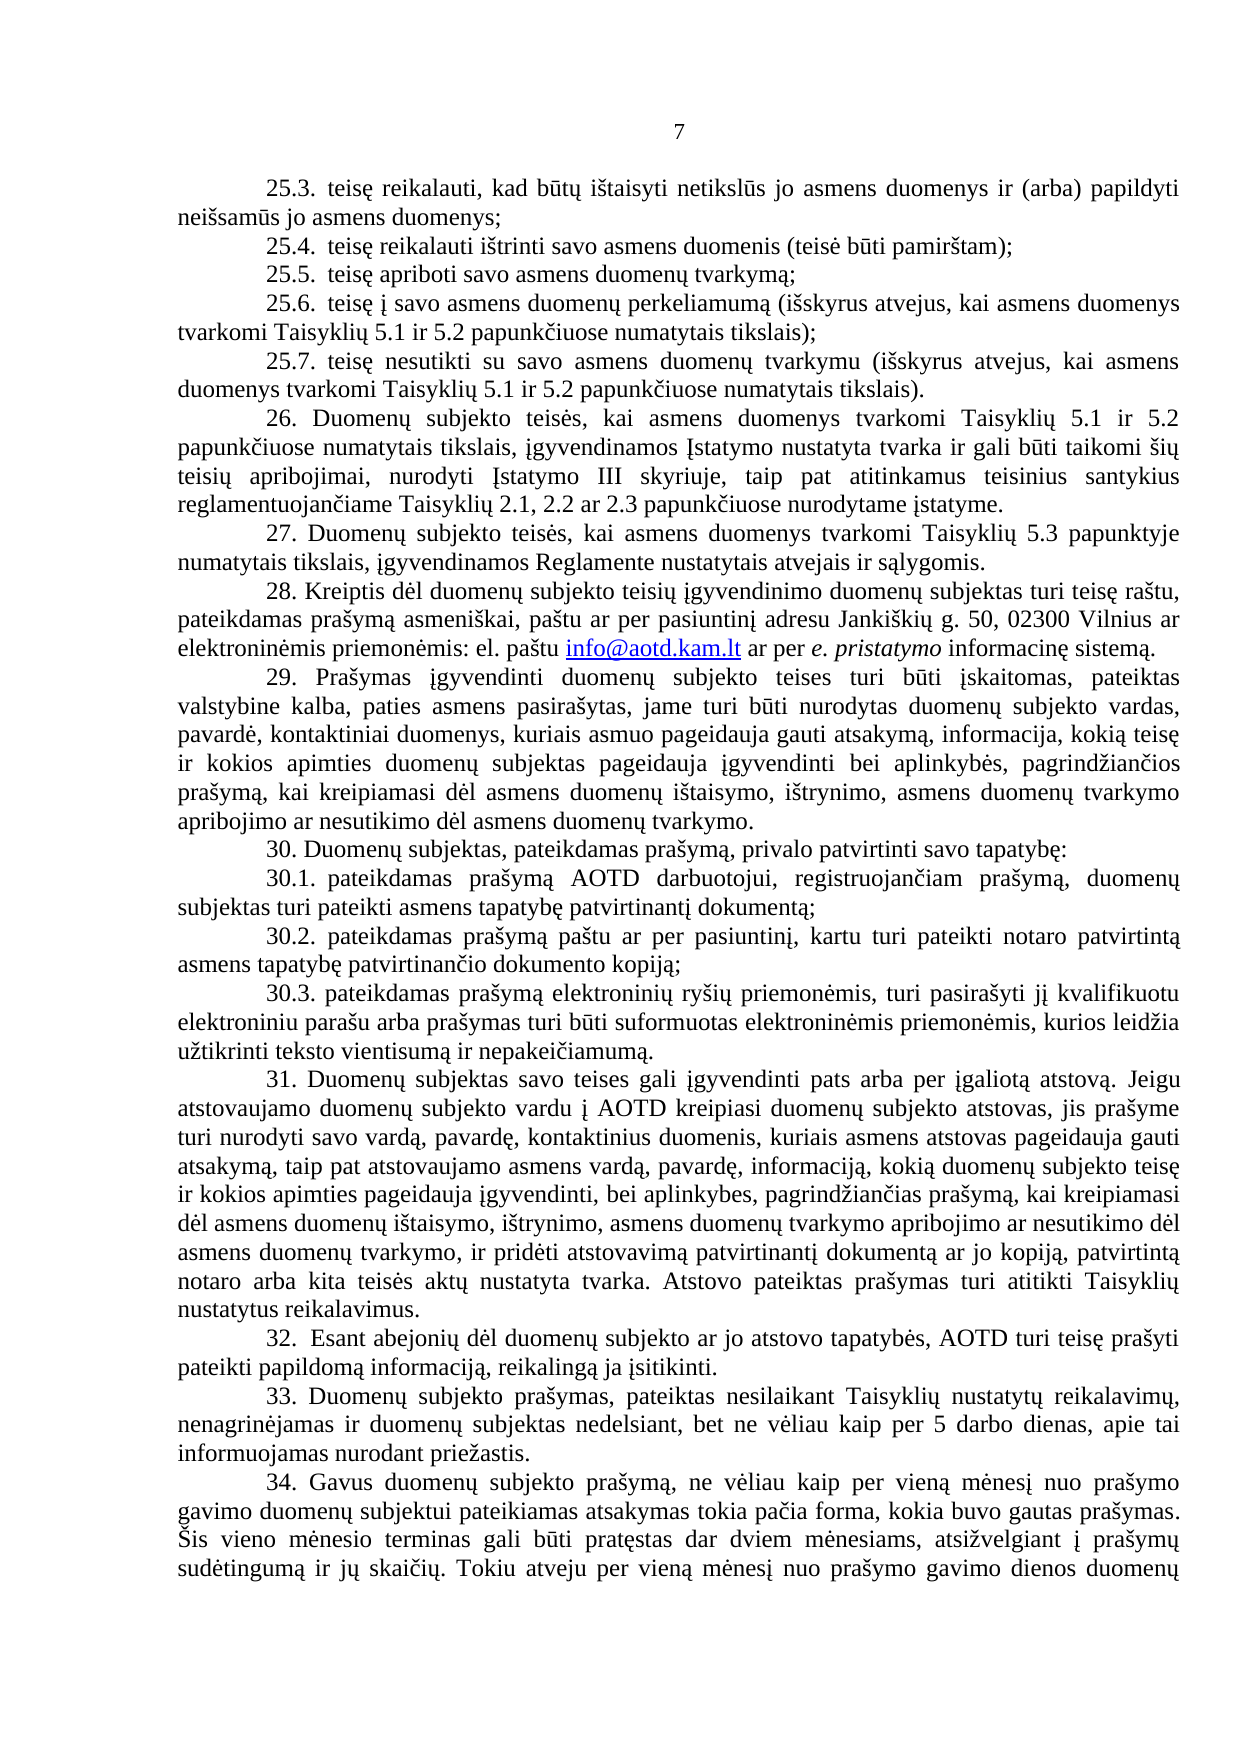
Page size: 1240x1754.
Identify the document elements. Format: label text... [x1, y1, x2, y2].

text 30.1. pateikdamas prašymą AOTD darbuotojui, registruojančiam prašymą, duomenų subjektas turi pateikti asmens tapatybę patvirtinantį dokumentą; [177, 863, 1181, 921]
text 25.6. teisę į savo asmens duomenų perkeliamumą (išskyrus atvejus, kai asmens duomenys tvarkomi Taisyklių 5.1 ir 5.2 papunkčiuose numatytais tikslais); [177, 288, 1181, 346]
text 28. Kreiptis dėl duomenų subjekto teisių įgyvendinimo duomenų subjektas turi teisę raštu, pateikdamas prašymą asmeniškai, paštu ar per pasiuntinį adresu Jankiškių g. 50, 02300 Vilnius ar elektroninėmis priemonėmis: el. paštu info@aotd.kam.lt ar per e. pristatymo informacinę sistemą. [177, 576, 1181, 662]
text 30. Duomenų subjektas, pateikdamas prašymą, privalo patvirtinti savo tapatybę: [177, 834, 1181, 863]
text 33. Duomenų subjekto prašymas, pateiktas nesilaikant Taisyklių nustatytų reikalavimų, nenagrinėjamas ir duomenų subjektas nedelsiant, bet ne vėliau kaip per 5 darbo dienas, apie tai informuojamas nurodant priežastis. [177, 1381, 1181, 1467]
text 30.3. pateikdamas prašymą elektroninių ryšių priemonėmis, turi pasirašyti jį kvalifikuotu elektroniniu parašu arba prašymas turi būti suformuotas elektroninėmis priemonėmis, kurios leidžia užtikrinti teksto vientisumą ir nepakeičiamumą. [177, 978, 1181, 1064]
text 26. Duomenų subjekto teisės, kai asmens duomenys tvarkomi Taisyklių 5.1 ir 5.2 papunkčiuose numatytais tikslais, įgyvendinamos Įstatymo nustatyta tvarka ir gali būti taikomi šių teisių apribojimai, nurodyti Įstatymo III skyriuje, taip pat atitinkamus teisinius santykius reglamentuojančiame Taisyklių 2.1, 2.2 ar 2.3 papunkčiuose nurodytame įstatyme. [177, 403, 1181, 518]
text 30.2. pateikdamas prašymą paštu ar per pasiuntinį, kartu turi pateikti notaro patvirtintą asmens tapatybę patvirtinančio dokumento kopiją; [177, 921, 1181, 978]
text 25.3. teisę reikalauti, kad būtų ištaisyti netikslūs jo asmens duomenys ir (arba) papildyti neišsamūs jo asmens duomenys; [177, 173, 1181, 231]
text 27. Duomenų subjekto teisės, kai asmens duomenys tvarkomi Taisyklių 5.3 papunktyje numatytais tikslais, įgyvendinamos Reglamente nustatytais atvejais ir sąlygomis. [177, 518, 1181, 576]
text 25.7. teisę nesutikti su savo asmens duomenų tvarkymu (išskyrus atvejus, kai asmens duomenys tvarkomi Taisyklių 5.1 ir 5.2 papunkčiuose numatytais tikslais). [177, 346, 1181, 403]
text 25.5. teisę apriboti savo asmens duomenų tvarkymą; [177, 259, 1181, 288]
text 29. Prašymas įgyvendinti duomenų subjekto teises turi būti įskaitomas, pateiktas valstybine kalba, paties asmens pasirašytas, jame turi būti nurodytas duomenų subjekto vardas, pavardė, kontaktiniai duomenys, kuriais asmuo pageidauja gauti atsakymą, informacija, kokią teisę ir kokios apimties duomenų subjektas pageidauja įgyvendinti bei aplinkybės, pagrindžiančios prašymą, kai kreipiamasi dėl asmens duomenų ištaisymo, ištrynimo, asmens duomenų tvarkymo apribojimo ar nesutikimo dėl asmens duomenų tvarkymo. [177, 662, 1181, 834]
text 34. Gavus duomenų subjekto prašymą, ne vėliau kaip per vieną mėnesį nuo prašymo gavimo duomenų subjektui pateikiamas atsakymas tokia pačia forma, kokia buvo gautas prašymas. Šis vieno mėnesio terminas gali būti pratęstas dar dviem mėnesiams, atsižvelgiant į prašymų sudėtingumą ir jų skaičių. Tokiu atveju per vieną mėnesį nuo prašymo gavimo dienos duomenų [177, 1467, 1181, 1582]
text 25.4. teisę reikalauti ištrinti savo asmens duomenis (teisė būti pamirštam); [177, 231, 1181, 259]
text 31. Duomenų subjektas savo teises gali įgyvendinti pats arba per įgaliotą atstovą. Jeigu atstovaujamo duomenų subjekto vardu į AOTD kreipiasi duomenų subjekto atstovas, jis prašyme turi nurodyti savo vardą, pavardę, kontaktinius duomenis, kuriais asmens atstovas pageidauja gauti atsakymą, taip pat atstovaujamo asmens vardą, pavardę, informaciją, kokią duomenų subjekto teisę ir kokios apimties pageidauja įgyvendinti, bei aplinkybes, pagrindžiančias prašymą, kai kreipiamasi dėl asmens duomenų ištaisymo, ištrynimo, asmens duomenų tvarkymo apribojimo ar nesutikimo dėl asmens duomenų tvarkymo, ir pridėti atstovavimą patvirtinantį dokumentą ar jo kopiją, patvirtintą notaro arba kita teisės aktų nustatyta tvarka. Atstovo pateiktas prašymas turi atitikti Taisyklių nustatytus reikalavimus. [177, 1064, 1181, 1323]
text 32. Esant abejonių dėl duomenų subjekto ar jo atstovo tapatybės, AOTD turi teisę prašyti pateikti papildomą informaciją, reikalingą ja įsitikinti. [177, 1323, 1181, 1381]
